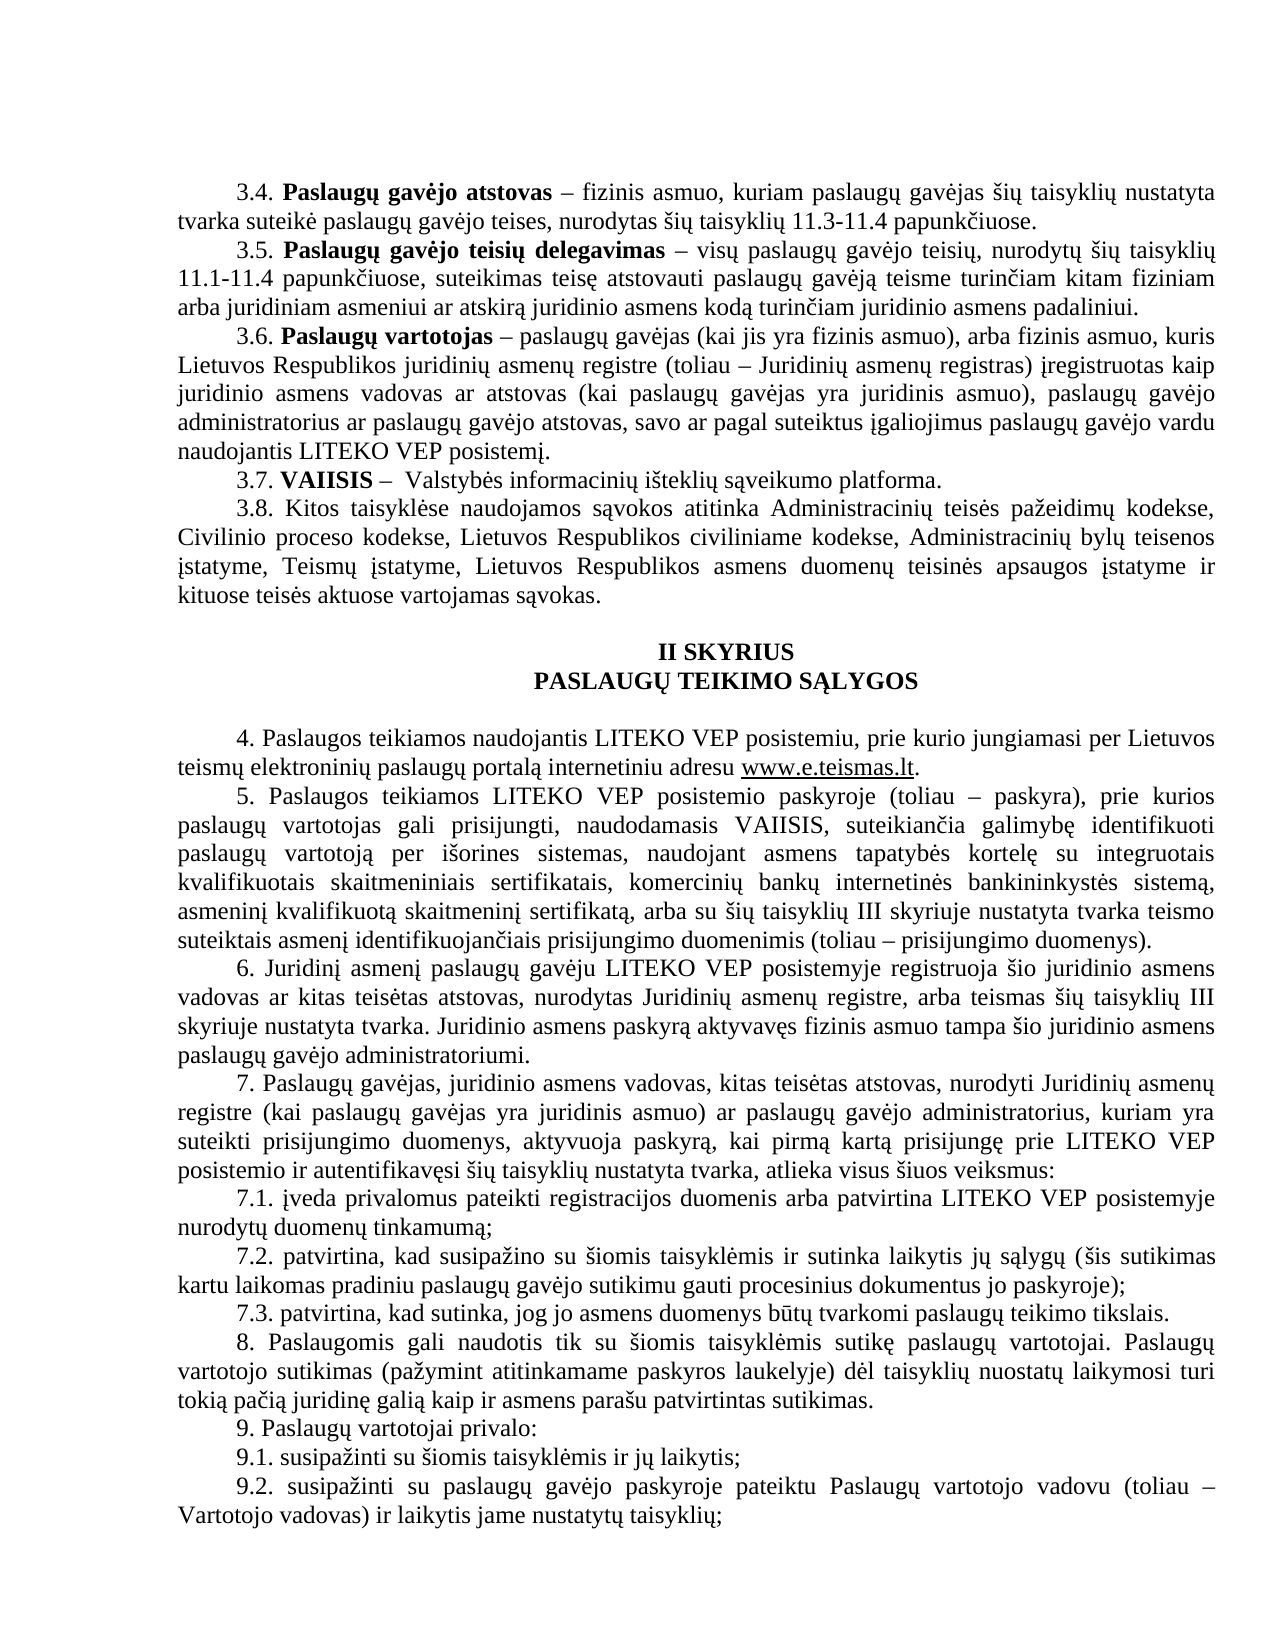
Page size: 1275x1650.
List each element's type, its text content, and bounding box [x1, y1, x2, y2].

text 8. Paslaugomis gali naudotis tik su šiomis taisyklėmis sutikę paslaugų vartotojai. Paslaugų vartotojo sutikimas (pažymint atitinkamame paskyros laukelyje) dėl taisyklių nuostatų laikymosi turi tokią pačią juridinę galią kaip ir asmens parašu patvirtintas sutikimas. [177, 1327, 1216, 1413]
text II Skyrius [177, 637, 1216, 666]
text 3.6. Paslaugų vartotojas – paslaugų gavėjas (kai jis yra fizinis asmuo), arba fizinis asmuo, kuris Lietuvos Respublikos juridinių asmenų registre (toliau – Juridinių asmenų registras) įregistruotas kaip juridinio asmens vadovas ar atstovas (kai paslaugų gavėjas yra juridinis asmuo), paslaugų gavėjo administratorius ar paslaugų gavėjo atstovas, savo ar pagal suteiktus įgaliojimus paslaugų gavėjo vardu naudojantis LITEKO VEP posistemį. [177, 321, 1216, 465]
text 3.7. VAIISIS – Valstybės informacinių išteklių sąveikumo platforma. [177, 465, 1216, 493]
text 9. Paslaugų vartotojai privalo: [177, 1413, 1216, 1442]
text 7.3. patvirtina, kad sutinka, jog jo asmens duomenys būtų tvarkomi paslaugų teikimo tikslais. [177, 1298, 1216, 1327]
text 4. Paslaugos teikiamos naudojantis LITEKO VEP posistemiu, prie kurio jungiamasi per Lietuvos teismų elektroninių paslaugų portalą internetiniu adresu www.e.teismas.lt. [177, 723, 1216, 781]
text 6. Juridinį asmenį paslaugų gavėju LITEKO VEP posistemyje registruoja šio juridinio asmens vadovas ar kitas teisėtas atstovas, nurodytas Juridinių asmenų registre, arba teismas šių taisyklių III skyriuje nustatyta tvarka. Juridinio asmens paskyrą aktyvavęs fizinis asmuo tampa šio juridinio asmens paslaugų gavėjo administratoriumi. [177, 953, 1216, 1068]
text 7. Paslaugų gavėjas, juridinio asmens vadovas, kitas teisėtas atstovas, nurodyti Juridinių asmenų registre (kai paslaugų gavėjas yra juridinis asmuo) ar paslaugų gavėjo administratorius, kuriam yra suteikti prisijungimo duomenys, aktyvuoja paskyrą, kai pirmą kartą prisijungę prie LITEKO VEP posistemio ir autentifikavęsi šių taisyklių nustatyta tvarka, atlieka visus šiuos veiksmus: [177, 1068, 1216, 1183]
text 9.1. susipažinti su šiomis taisyklėmis ir jų laikytis; [177, 1442, 1216, 1471]
text 3.4. Paslaugų gavėjo atstovas – fizinis asmuo, kuriam paslaugų gavėjas šių taisyklių nustatyta tvarka suteikė paslaugų gavėjo teises, nurodytas šių taisyklių 11.3-11.4 papunkčiuose. [177, 177, 1216, 235]
text 9.2. susipažinti su paslaugų gavėjo paskyroje pateiktu Paslaugų vartotojo vadovu (toliau – Vartotojo vadovas) ir laikytis jame nustatytų taisyklių; [177, 1471, 1216, 1528]
text 7.2. patvirtina, kad susipažino su šiomis taisyklėmis ir sutinka laikytis jų sąlygų (šis sutikimas kartu laikomas pradiniu paslaugų gavėjo sutikimu gauti procesinius dokumentus jo paskyroje); [177, 1241, 1216, 1298]
text 3.8. Kitos taisyklėse naudojamos sąvokos atitinka Administracinių teisės pažeidimų kodekse, Civilinio proceso kodekse, Lietuvos Respublikos civiliniame kodekse, Administracinių bylų teisenos įstatyme, Teismų įstatyme, Lietuvos Respublikos asmens duomenų teisinės apsaugos įstatyme ir kituose teisės aktuose vartojamas sąvokas. [177, 493, 1216, 608]
text 3.5. Paslaugų gavėjo teisių delegavimas – visų paslaugų gavėjo teisių, nurodytų šių taisyklių 11.1-11.4 papunkčiuose, suteikimas teisę atstovauti paslaugų gavėją teisme turinčiam kitam fiziniam arba juridiniam asmeniui ar atskirą juridinio asmens kodą turinčiam juridinio asmens padaliniui. [177, 235, 1216, 321]
text 5. Paslaugos teikiamos LITEKO VEP posistemio paskyroje (toliau – paskyra), prie kurios paslaugų vartotojas gali prisijungti, naudodamasis VAIISIS, suteikiančia galimybę identifikuoti paslaugų vartotoją per išorines sistemas, naudojant asmens tapatybės kortelę su integruotais kvalifikuotais skaitmeniniais sertifikatais, komercinių bankų internetinės bankininkystės sistemą, asmeninį kvalifikuotą skaitmeninį sertifikatą, arba su šių taisyklių III skyriuje nustatyta tvarka teismo suteiktais asmenį identifikuojančiais prisijungimo duomenimis (toliau – prisijungimo duomenys). [177, 781, 1216, 953]
text 7.1. įveda privalomus pateikti registracijos duomenis arba patvirtina LITEKO VEP posistemyje nurodytų duomenų tinkamumą; [177, 1183, 1216, 1241]
text PASLAUGŲ teikimo sąlygos [177, 666, 1216, 695]
